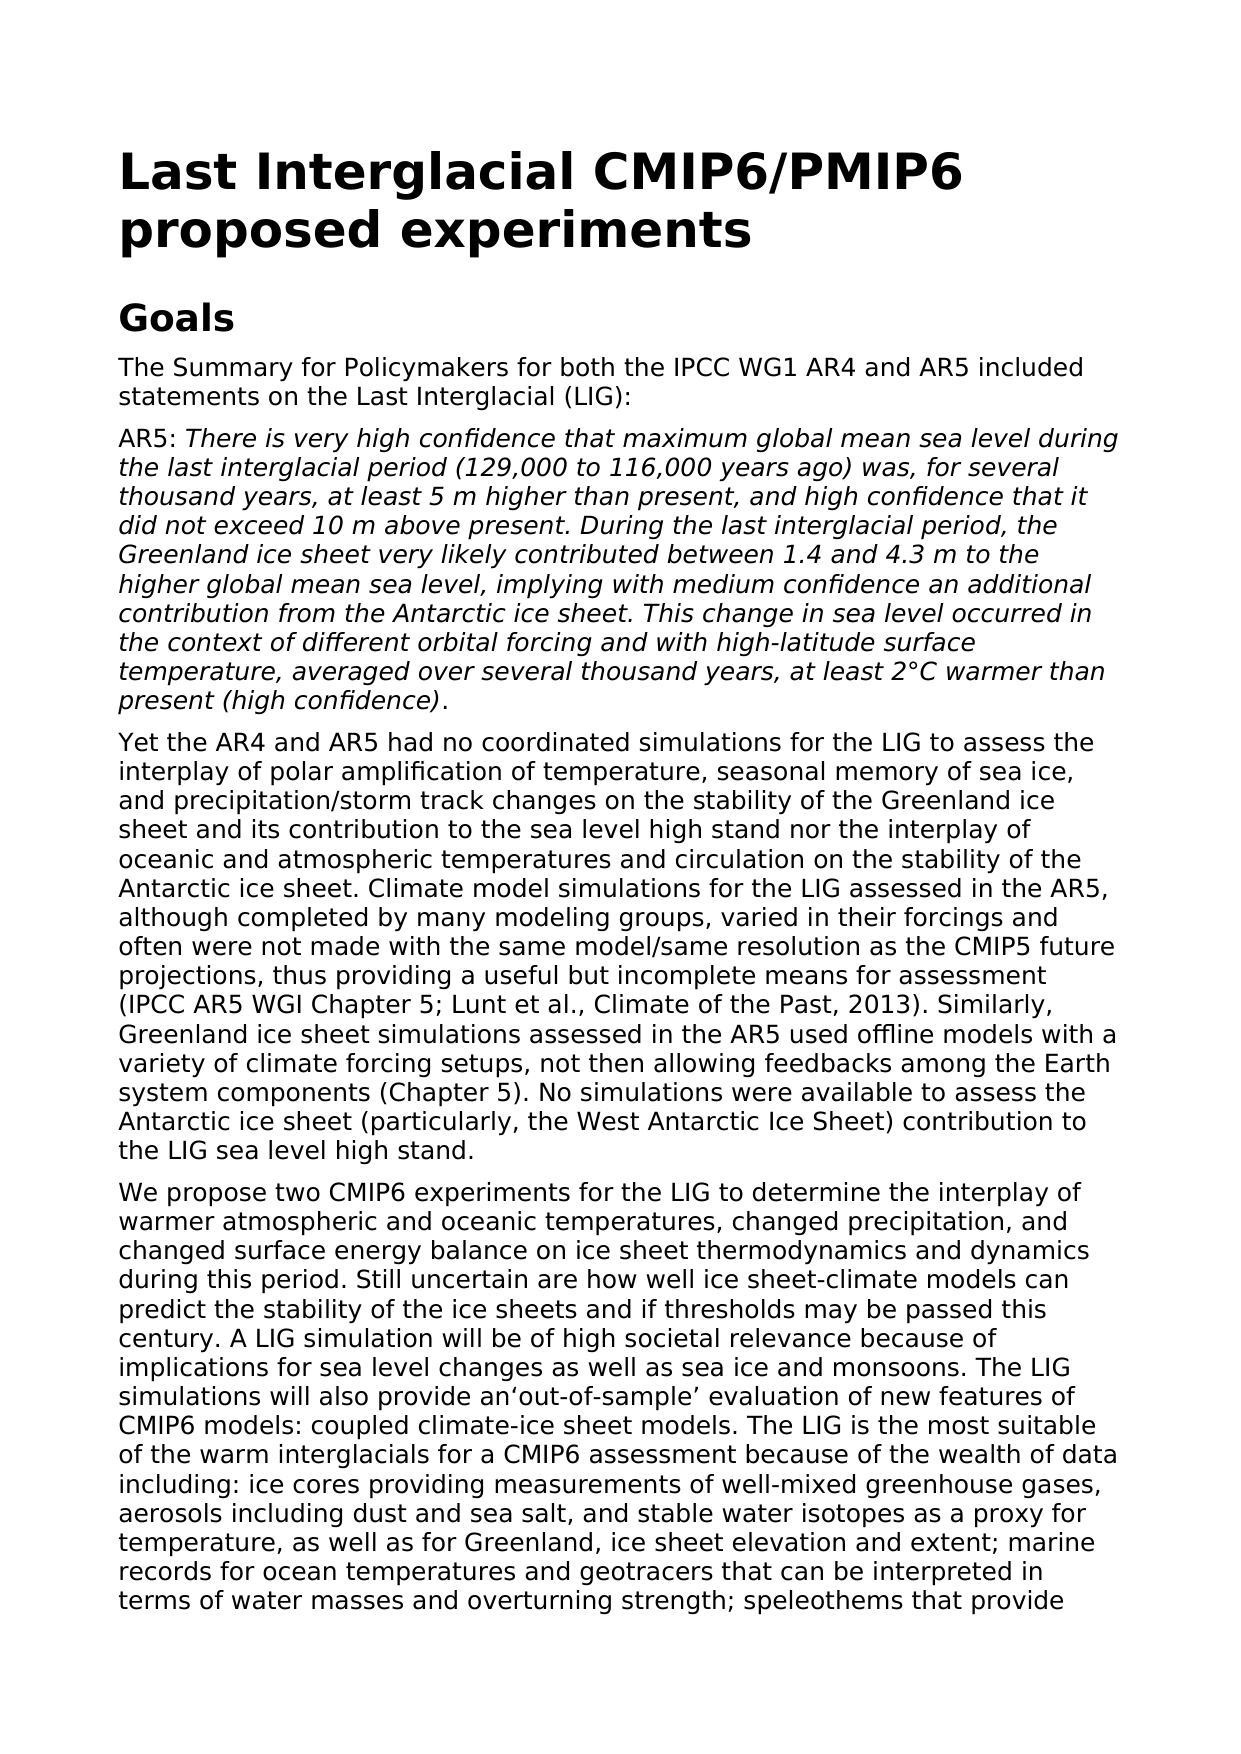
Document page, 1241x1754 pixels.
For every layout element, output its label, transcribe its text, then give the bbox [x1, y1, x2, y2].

subtitle Last Interglacial CMIP6/PMIP6 proposed experiments [118, 143, 1122, 259]
subtitle Goals [118, 297, 1122, 341]
text Yet the AR4 and AR5 had no coordinated simulations for the LIG to assess the interplay of polar amplification of temperature, seasonal memory of sea ice, and precipitation/storm track changes on the stability of the Greenland ice sheet and its contribution to the sea level high stand nor the interplay of oceanic and atmospheric temperatures and circulation on the stability of the Antarctic ice sheet. Climate model simulations for the LIG assessed in the AR5, although completed by many modeling groups, varied in their forcings and often were not made with the same model/same resolution as the CMIP5 future projections, thus providing a useful but incomplete means for assessment (IPCC AR5 WGI Chapter 5; Lunt et al., Climate of the Past, 2013). Similarly, Greenland ice sheet simulations assessed in the AR5 used offline models with a variety of climate forcing setups, not then allowing feedbacks among the Earth system components (Chapter 5). No simulations were available to assess the Antarctic ice sheet (particularly, the West Antarctic Ice Sheet) contribution to the LIG sea level high stand. [118, 728, 1122, 1166]
text The Summary for Policymakers for both the IPCC WG1 AR4 and AR5 included statements on the Last Interglacial (LIG): [118, 353, 1122, 412]
text We propose two CMIP6 experiments for the LIG to determine the interplay of warmer atmospheric and oceanic temperatures, changed precipitation, and changed surface energy balance on ice sheet thermodynamics and dynamics during this period. Still uncertain are how well ice sheet-climate models can predict the stability of the ice sheets and if thresholds may be passed this century. A LIG simulation will be of high societal relevance because of implications for sea level changes as well as sea ice and monsoons. The LIG simulations will also provide an‘out-of-sample’ evaluation of new features of CMIP6 models: coupled climate-ice sheet models. The LIG is the most suitable of the warm interglacials for a CMIP6 assessment because of the wealth of data including: ice cores providing measurements of well-mixed greenhouse gases, aerosols including dust and sea salt, and stable water isotopes as a proxy for temperature, as well as for Greenland, ice sheet elevation and extent; marine records for ocean temperatures and geotracers that can be interpreted in terms of water masses and overturning strength; speleothems that provide [118, 1178, 1122, 1616]
text AR5: There is very high confidence that maximum global mean sea level during the last interglacial period (129,000 to 116,000 years ago) was, for several thousand years, at least 5 m higher than present, and high confidence that it did not exceed 10 m above present. During the last interglacial period, the Greenland ice sheet very likely contributed between 1.4 and 4.3 m to the higher global mean sea level, implying with medium confidence an additional contribution from the Antarctic ice sheet. This change in sea level occurred in the context of different orbital forcing and with high-latitude surface temperature, averaged over several thousand years, at least 2°C warmer than present (high confidence). [118, 424, 1122, 716]
